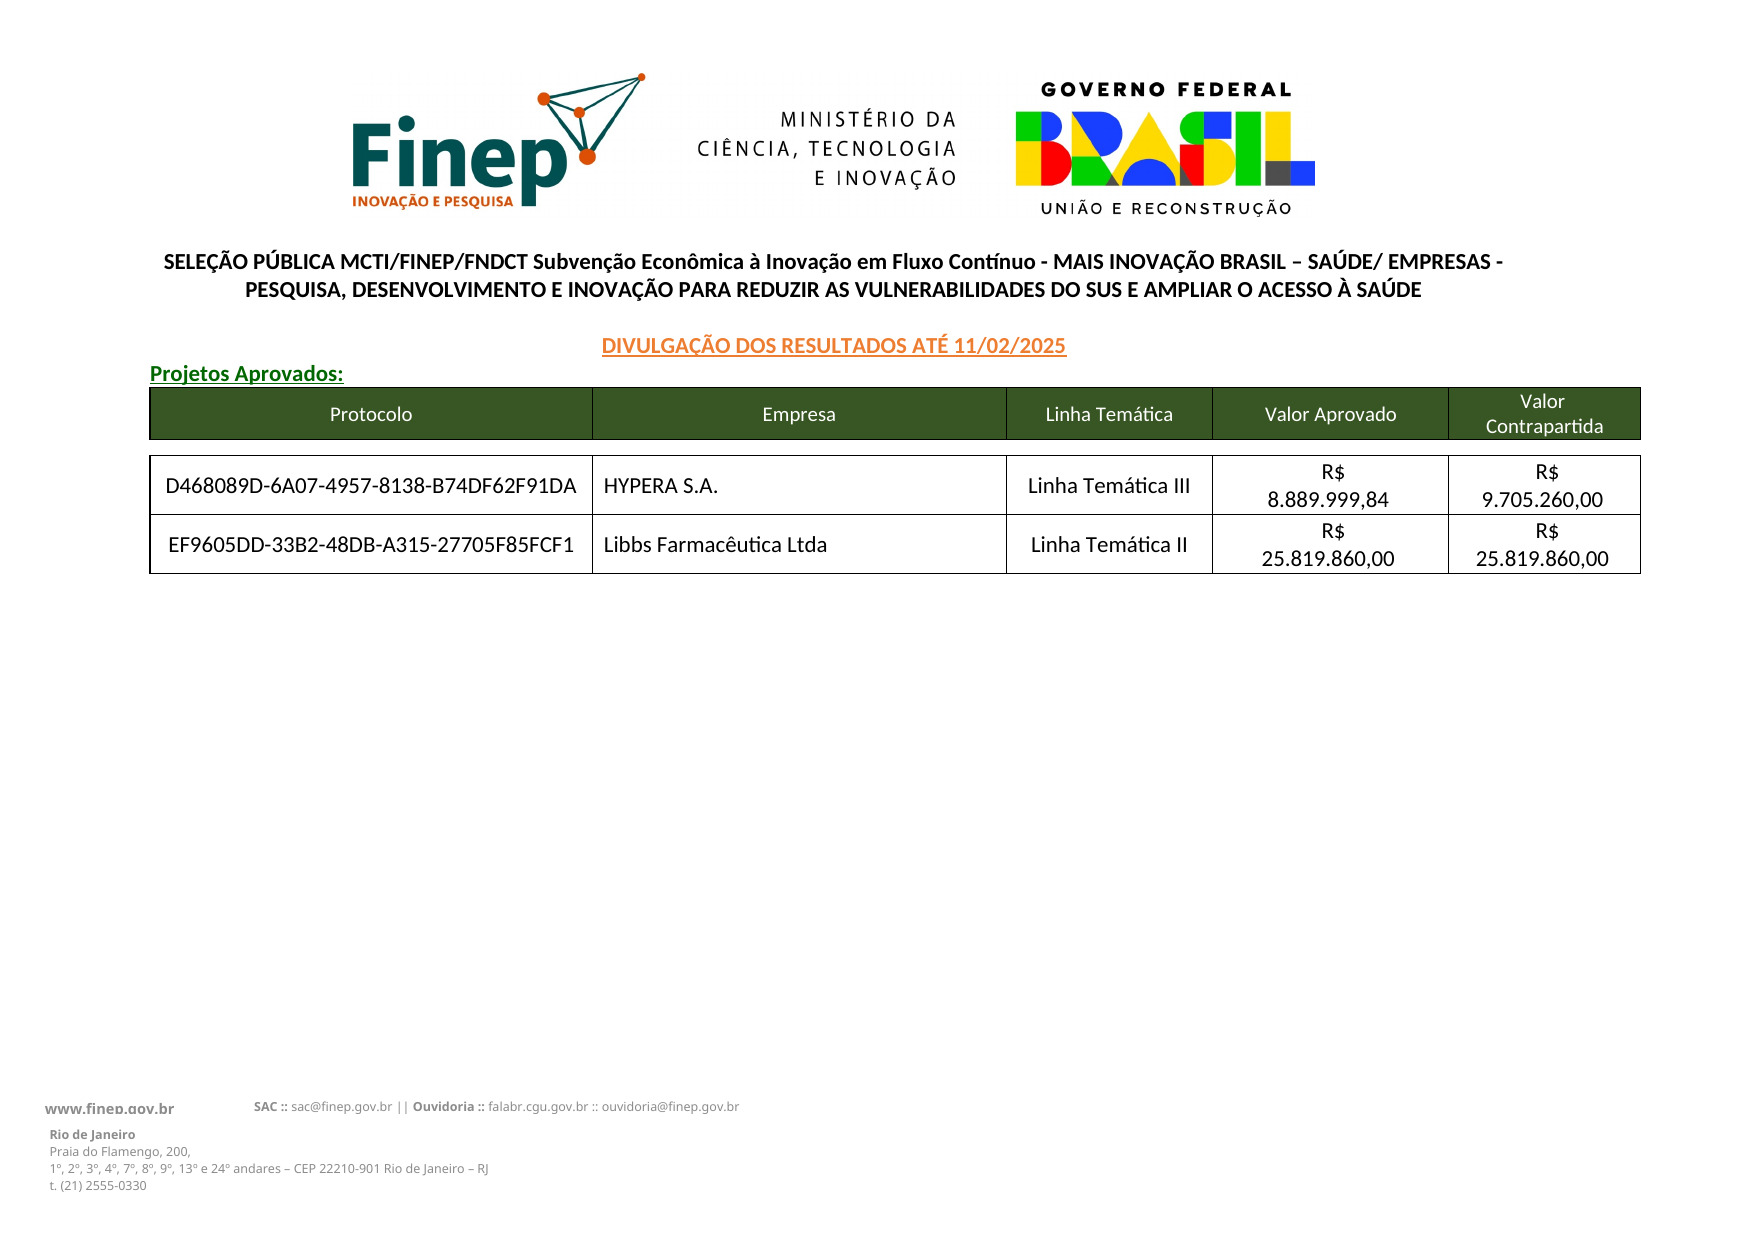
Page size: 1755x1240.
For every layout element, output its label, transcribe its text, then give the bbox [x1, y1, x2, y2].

table_cell D468089D-6A07-4957-8138-B74DF62F91DA [151, 456, 592, 514]
table_cell R$ 25.819.860,00 [1449, 515, 1640, 573]
table_cell Linha Temática II [1007, 515, 1212, 573]
table_cell Linha Temática III [1007, 456, 1212, 514]
table_cell R$ 9.705.260,00 [1449, 456, 1640, 514]
table_cell R$ 8.889.999,84 [1213, 456, 1448, 514]
table_cell HYPERA S.A. [593, 456, 1006, 514]
table_cell R$ 25.819.860,00 [1213, 515, 1448, 573]
table_cell Libbs Farmacêutica Ltda [593, 515, 1006, 573]
table_cell EF9605DD-33B2-48DB-A315-27705F85FCF1 [151, 515, 592, 573]
